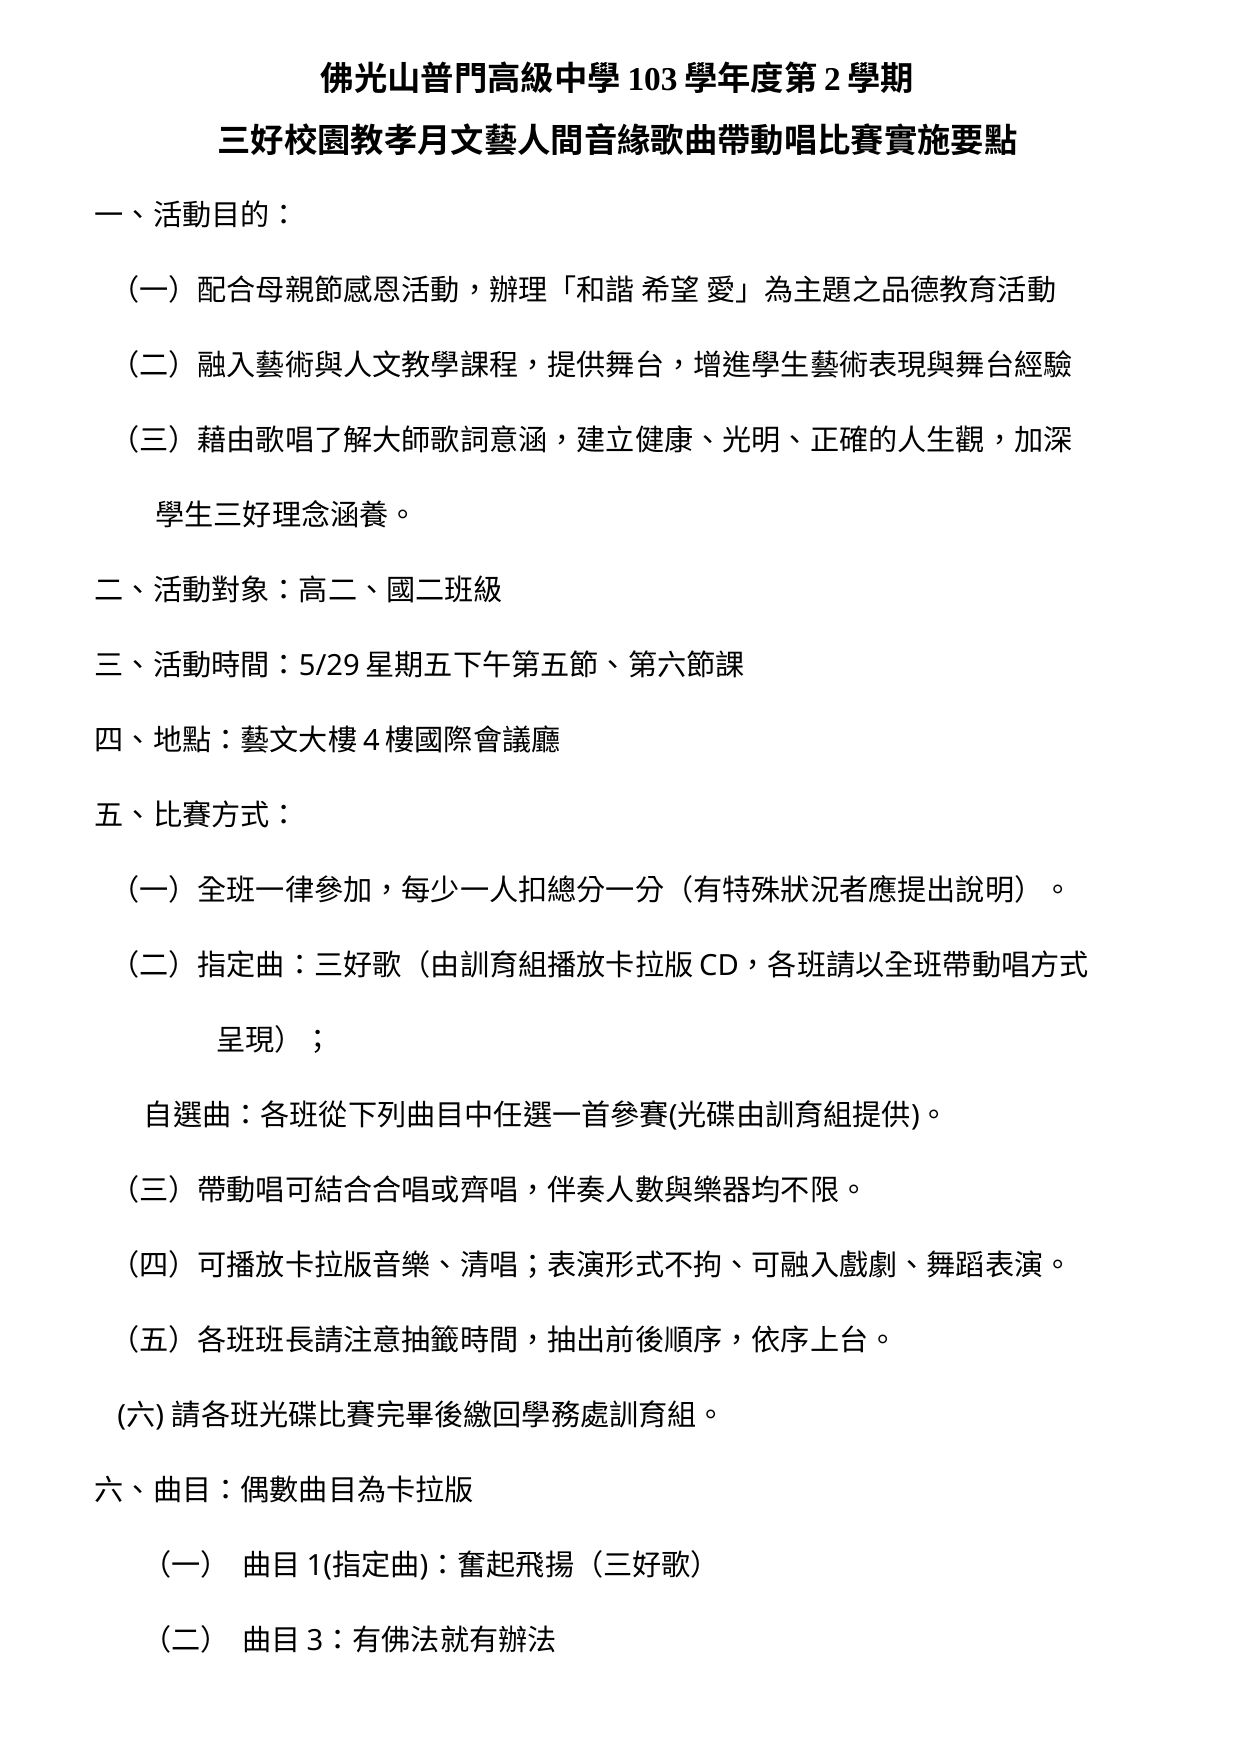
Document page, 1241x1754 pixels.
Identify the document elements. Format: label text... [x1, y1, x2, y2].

text （三）藉由歌唱了解大師歌詞意涵，建立健康、光明、正確的人生觀，加深 [94, 400, 1140, 475]
list 曲目1(指定曲)：奮起飛揚（三好歌） [142, 1525, 1140, 1600]
text （一）全班一律參加，每少一人扣總分一分（有特殊狀況者應提出說明）。 [94, 850, 1140, 925]
text (六) 請各班光碟比賽完畢後繳回學務處訓育組。 [94, 1375, 1140, 1450]
text 一、活動目的： [94, 175, 1140, 250]
text 三、活動時間：5/29星期五下午第五節、第六節課 [94, 625, 1140, 700]
text 四、地點：藝文大樓4樓國際會議廳 [94, 700, 1140, 775]
text 五、比賽方式： [94, 775, 1140, 850]
text 呈現）； [94, 1000, 1140, 1075]
text 三好校園教孝月文藝人間音緣歌曲帶動唱比賽實施要點 [94, 100, 1140, 175]
text 自選曲：各班從下列曲目中任選一首參賽(光碟由訓育組提供)。 [83, 1075, 1140, 1150]
text （二）融入藝術與人文教學課程，提供舞台，增進學生藝術表現與舞台經驗 [94, 325, 1140, 400]
text 佛光山普門高級中學103學年度第2學期 [94, 52, 1140, 100]
text 六、曲目：偶數曲目為卡拉版 [94, 1450, 1140, 1525]
text （三）帶動唱可結合合唱或齊唱，伴奏人數與樂器均不限。 [94, 1150, 1140, 1225]
text （一）配合母親節感恩活動，辦理「和諧 希望 愛」為主題之品德教育活動 [94, 250, 1140, 325]
text （二）指定曲：三好歌（由訓育組播放卡拉版CD，各班請以全班帶動唱方式 [94, 925, 1140, 1000]
text 學生三好理念涵養。 [94, 475, 1140, 550]
text （四）可播放卡拉版音樂、清唱；表演形式不拘、可融入戲劇、舞蹈表演。 [94, 1225, 1140, 1300]
text （五）各班班長請注意抽籤時間，抽出前後順序，依序上台。 [94, 1300, 1140, 1375]
list 曲目3：有佛法就有辦法 [142, 1600, 1140, 1675]
text 二、活動對象：高二、國二班級 [94, 550, 1140, 625]
